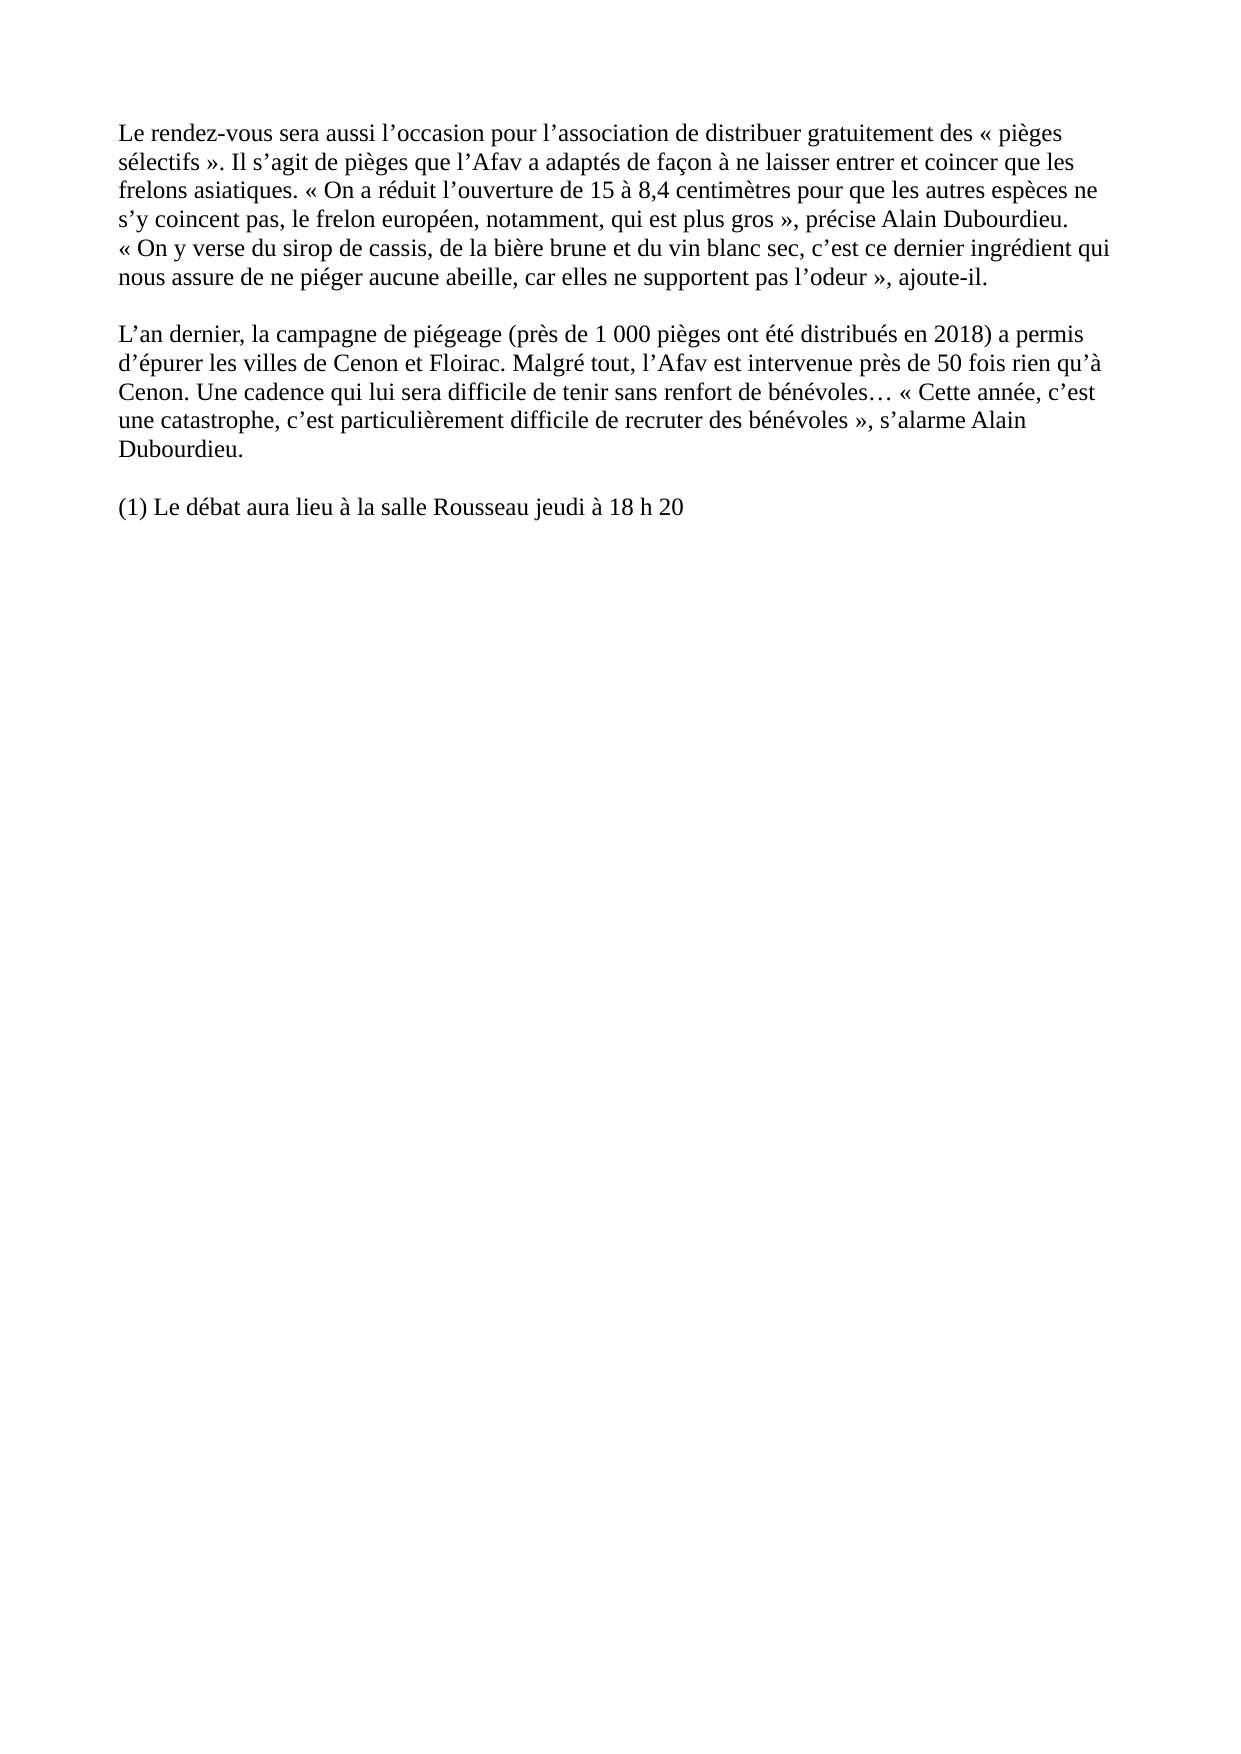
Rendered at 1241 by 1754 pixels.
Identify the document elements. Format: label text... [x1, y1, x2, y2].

text (1) Le débat aura lieu à la salle Rousseau jeudi à 18 h 20 [118, 492, 1122, 521]
text Le rendez-vous sera aussi l’occasion pour l’association de distribuer gratuitement des « pièges sélectifs ». Il s’agit de pièges que l’Afav a adaptés de façon à ne laisser entrer et coincer que les frelons asiatiques. « On a réduit l’ouverture de 15 à 8,4 centimètres pour que les autres espèces ne s’y coincent pas, le frelon européen, notamment, qui est plus gros », précise Alain Dubourdieu. « On y verse du sirop de cassis, de la bière brune et du vin blanc sec, c’est ce dernier ingrédient qui nous assure de ne piéger aucune abeille, car elles ne supportent pas l’odeur », ajoute-il. [118, 118, 1122, 291]
text L’an dernier, la campagne de piégeage (près de 1 000 pièges ont été distribués en 2018) a permis d’épurer les villes de Cenon et Floirac. Malgré tout, l’Afav est intervenue près de 50 fois rien qu’à Cenon. Une cadence qui lui sera difficile de tenir sans renfort de bénévoles… « Cette année, c’est une catastrophe, c’est particulièrement difficile de recruter des bénévoles », s’alarme Alain Dubourdieu. [118, 319, 1122, 463]
